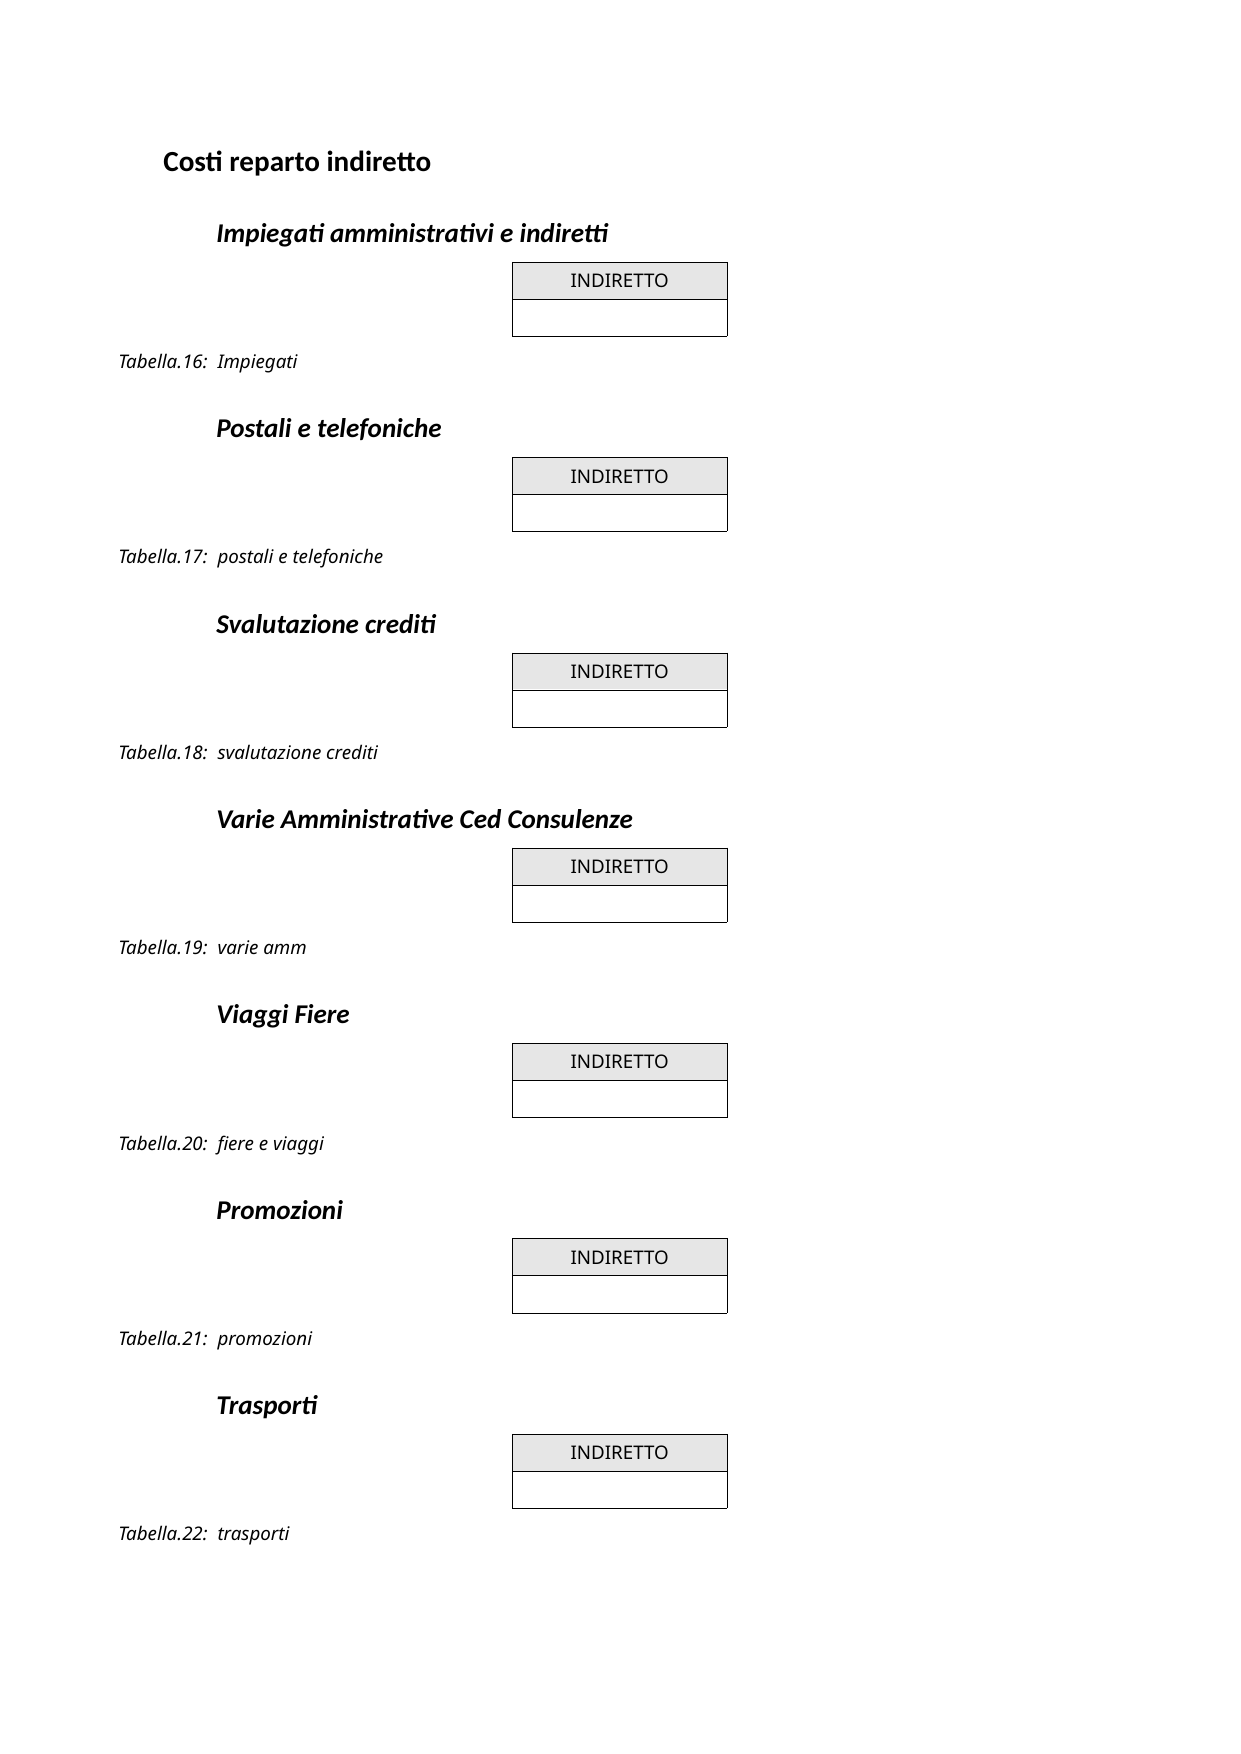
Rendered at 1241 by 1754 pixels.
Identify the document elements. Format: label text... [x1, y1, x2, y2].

table_cell [513, 1081, 727, 1117]
table_header INDIRETTO [513, 654, 727, 689]
subtitle Impiegati amministrativi e indiretti [216, 216, 1122, 249]
subtitle Viaggi Fiere [216, 997, 1122, 1031]
table_header INDIRETTO [513, 1044, 727, 1080]
table_cell [513, 886, 727, 922]
subtitle Costi reparto indiretto [163, 143, 1122, 179]
text Tabella.21: promozioni [118, 1325, 1122, 1351]
subtitle Svalutazione crediti [216, 607, 1122, 640]
subtitle Trasporti [216, 1388, 1122, 1421]
table_cell [513, 1472, 727, 1508]
subtitle Promozioni [216, 1193, 1122, 1226]
text Tabella.20: fiere e viaggi [118, 1130, 1122, 1155]
table_cell [513, 1276, 727, 1312]
subtitle Varie Amministrative Ced Consulenze [216, 802, 1122, 835]
table_cell [513, 495, 727, 531]
table_cell [513, 300, 727, 336]
table_header INDIRETTO [513, 263, 727, 299]
text Tabella.22: trasporti [118, 1520, 1122, 1546]
subtitle Postali e telefoniche [216, 412, 1122, 444]
text Tabella.17: postali e telefoniche [118, 544, 1122, 569]
table_header INDIRETTO [513, 1239, 727, 1275]
text Tabella.18: svalutazione crediti [118, 739, 1122, 765]
table_header INDIRETTO [513, 458, 727, 494]
text Tabella.19: varie amm [118, 934, 1122, 960]
table_header INDIRETTO [513, 1435, 727, 1471]
text Tabella.16: Impiegati [118, 348, 1122, 374]
table_header INDIRETTO [513, 849, 727, 885]
table_cell [513, 691, 727, 727]
